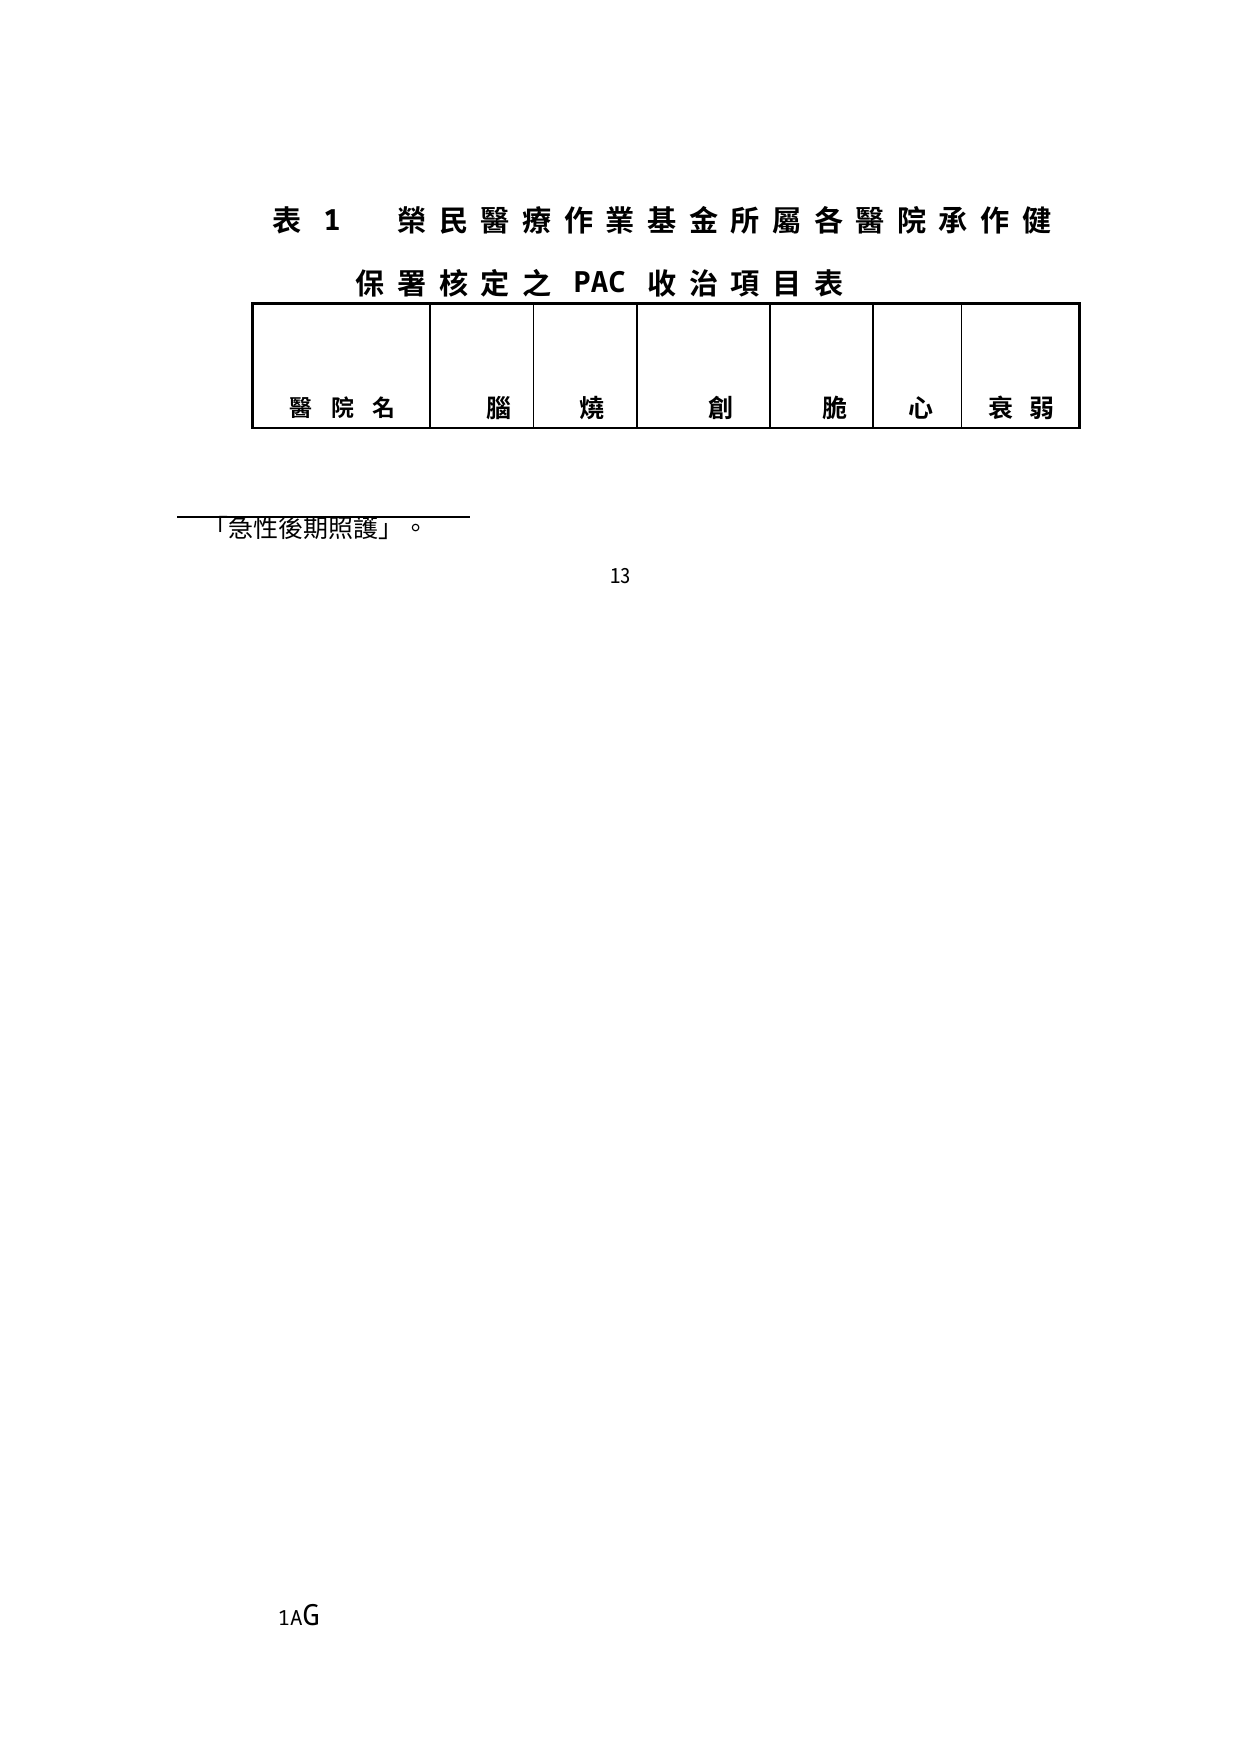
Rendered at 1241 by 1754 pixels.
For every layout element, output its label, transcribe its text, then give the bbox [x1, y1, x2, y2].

table_header 脆 [771, 305, 872, 427]
text 「急性後期照護」。 [192, 517, 1063, 542]
table_header 創 [638, 305, 769, 427]
table_header 燒 [534, 305, 636, 427]
table_header 心 [874, 305, 961, 427]
text 表1 榮民醫療作業基金所屬各醫院承作健保署核定之PAC收治項目表 [242, 177, 1058, 302]
table_header 衰弱 [962, 305, 1078, 427]
table_header 醫院名 [254, 305, 429, 427]
table_header 腦 [431, 305, 533, 427]
